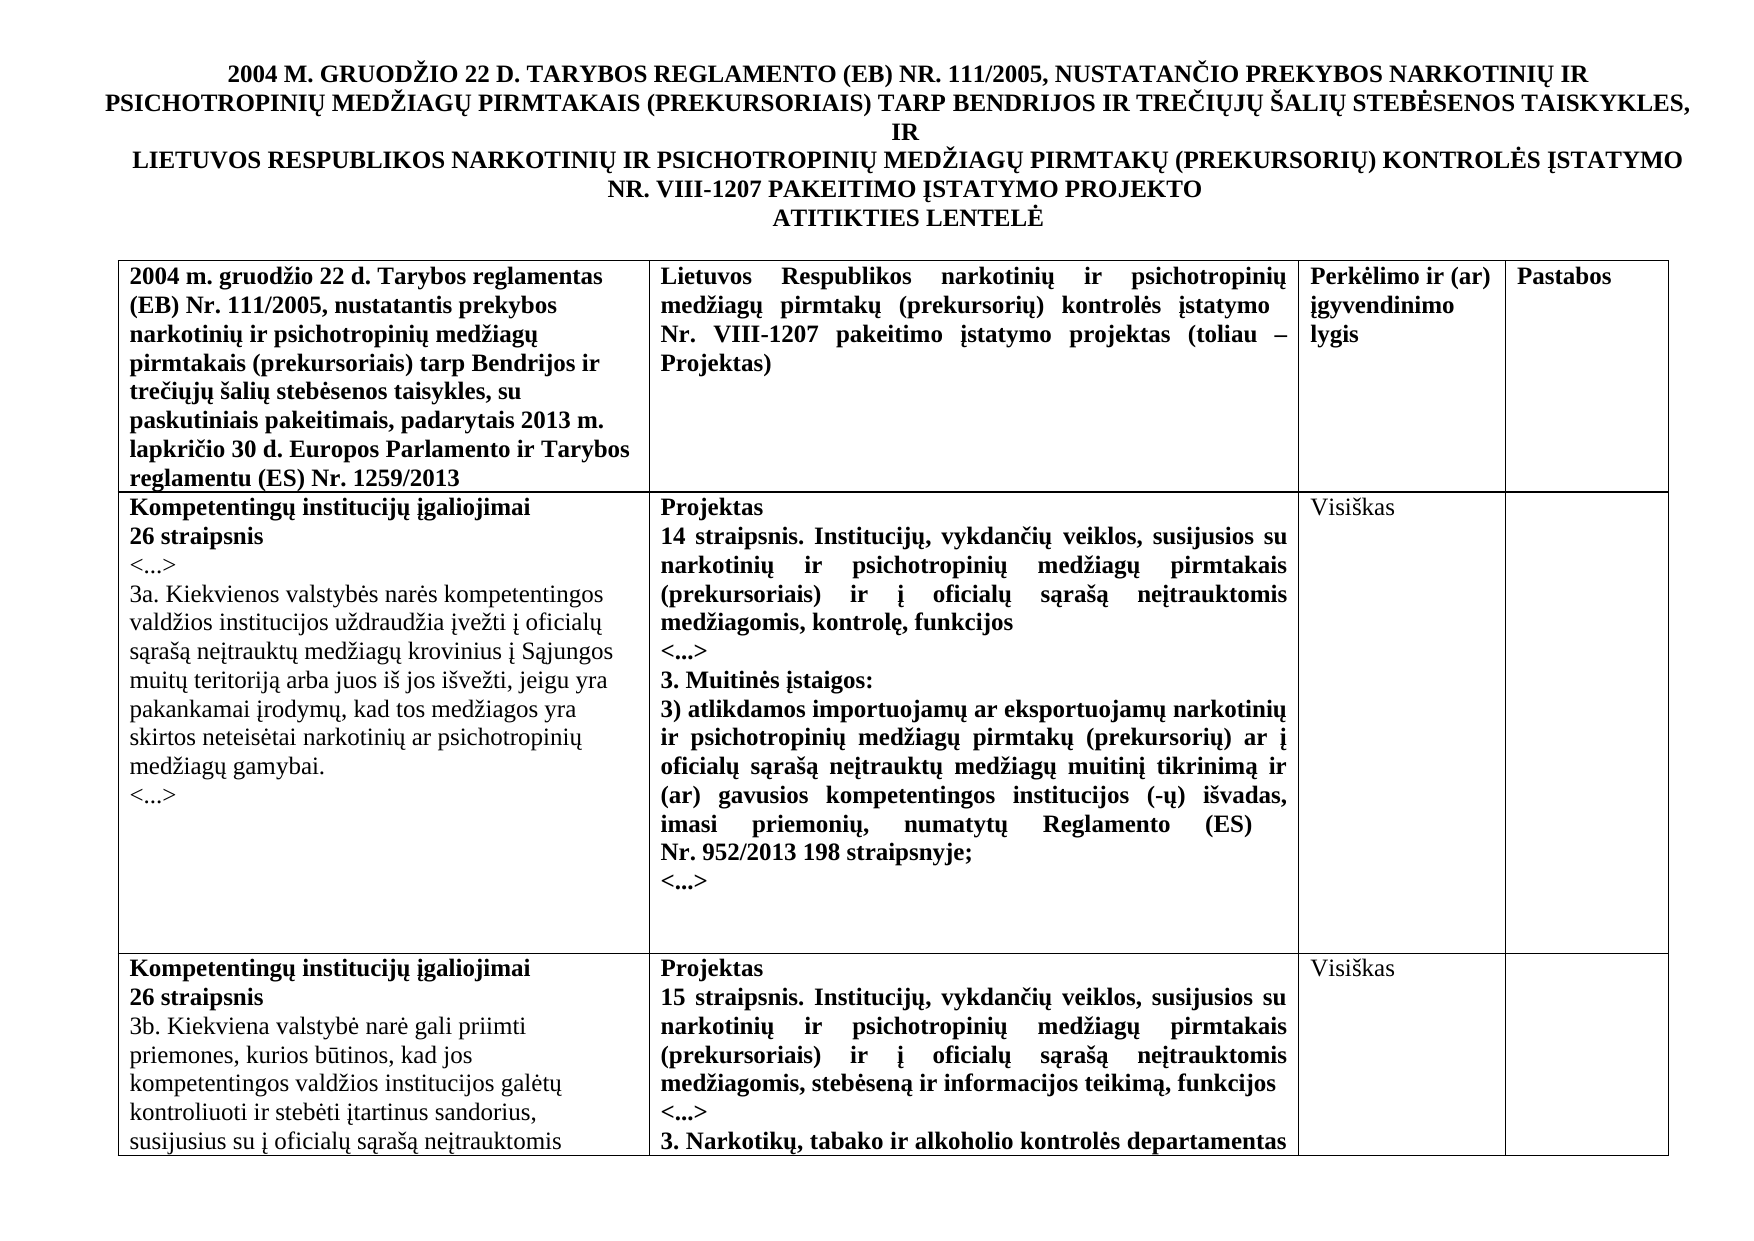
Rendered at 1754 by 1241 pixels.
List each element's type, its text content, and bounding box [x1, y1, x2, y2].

table_cell Visiškas [1299, 493, 1505, 952]
table_header Lietuvos Respublikos narkotinių ir psichotropinių medžiagų pirmtakų (prekursorių) kontrolės įstatymo Nr. VIII-1207 pakeitimo įstatymo projektas (toliau – Projektas) [650, 261, 1298, 491]
table_cell Kompetentingų institucijų įgaliojimai 26 straipsnis <...> 3a. Kiekvienos valstybės narės kompetentingos valdžios institucijos uždraudžia įvežti į oficialų sąrašą neįtrauktų medžiagų krovinius į Sąjungos muitų teritoriją arba juos iš jos išvežti, jeigu yra pakankamai įrodymų, kad tos medžiagos yra skirtos neteisėtai narkotinių ar psichotropinių medžiagų gamybai. <...> [119, 493, 649, 952]
text LIETUVOS RESPUBLIKOS NARKOTINIŲ IR PSICHOTROPINIŲ MEDŽIAGŲ PIRMTAKŲ (PREKURSORIŲ) KONTROLĖS ĮSTATYMO NR. VIII-1207 PAKEITIMO ĮSTATYMO PROJEKTO [118, 145, 1698, 203]
table_cell Projektas 15 straipsnis. Institucijų, vykdančių veiklos, susijusios su narkotinių ir psichotropinių medžiagų pirmtakais (prekursoriais) ir į oficialų sąrašą neįtrauktomis medžiagomis, stebėseną ir informacijos teikimą, funkcijos <...> 3. Narkotikų, tabako ir alkoholio kontrolės departamentas [650, 954, 1298, 1155]
table_cell [1506, 493, 1668, 952]
text ATITIKTIES LENTELĖ [118, 203, 1698, 232]
table_header Perkėlimo ir (ar) įgyvendinimo lygis [1299, 261, 1505, 491]
table_cell [1506, 954, 1668, 1155]
text IR [118, 117, 1698, 145]
text 2004 M. GRUODŽIO 22 D. TARYBOS REGLAMENTO (EB) NR. 111/2005, NUSTATANČIO PREKYBOS NARKOTINIŲ IR PSICHOTROPINIŲ MEDŽIAGŲ PIRMTAKAIS (PREKURSORIAIS) TARP BENDRIJOS IR TREČIŲJŲ ŠALIŲ STEBĖSENOS TAISKYKLES, [103, 59, 1698, 117]
table_cell Projektas 14 straipsnis. Institucijų, vykdančių veiklos, susijusios su narkotinių ir psichotropinių medžiagų pirmtakais (prekursoriais) ir į oficialų sąrašą neįtrauktomis medžiagomis, kontrolę, funkcijos <...> 3. Muitinės įstaigos: 3) atlikdamos importuojamų ar eksportuojamų narkotinių ir psichotropinių medžiagų pirmtakų (prekursorių) ar į oficialų sąrašą neįtrauktų medžiagų muitinį tikrinimą ir (ar) gavusios kompetentingos institucijos (-ų) išvadas, imasi priemonių, numatytų Reglamento (ES) Nr. 952/2013 198 straipsnyje; <...> [650, 493, 1298, 952]
table_cell Visiškas [1299, 954, 1505, 1155]
table_header 2004 m. gruodžio 22 d. Tarybos reglamentas (EB) Nr. 111/2005, nustatantis prekybos narkotinių ir psichotropinių medžiagų pirmtakais (prekursoriais) tarp Bendrijos ir trečiųjų šalių stebėsenos taisykles, su paskutiniais pakeitimais, padarytais 2013 m. lapkričio 30 d. Europos Parlamento ir Tarybos reglamentu (ES) Nr. 1259/2013 [119, 261, 649, 491]
table_cell Kompetentingų institucijų įgaliojimai 26 straipsnis 3b. Kiekviena valstybė narė gali priimti priemones, kurios būtinos, kad jos kompetentingos valdžios institucijos galėtų kontroliuoti ir stebėti įtartinus sandorius, susijusius su į oficialų sąrašą neįtrauktomis [119, 954, 649, 1155]
table_header Pastabos [1506, 261, 1668, 491]
